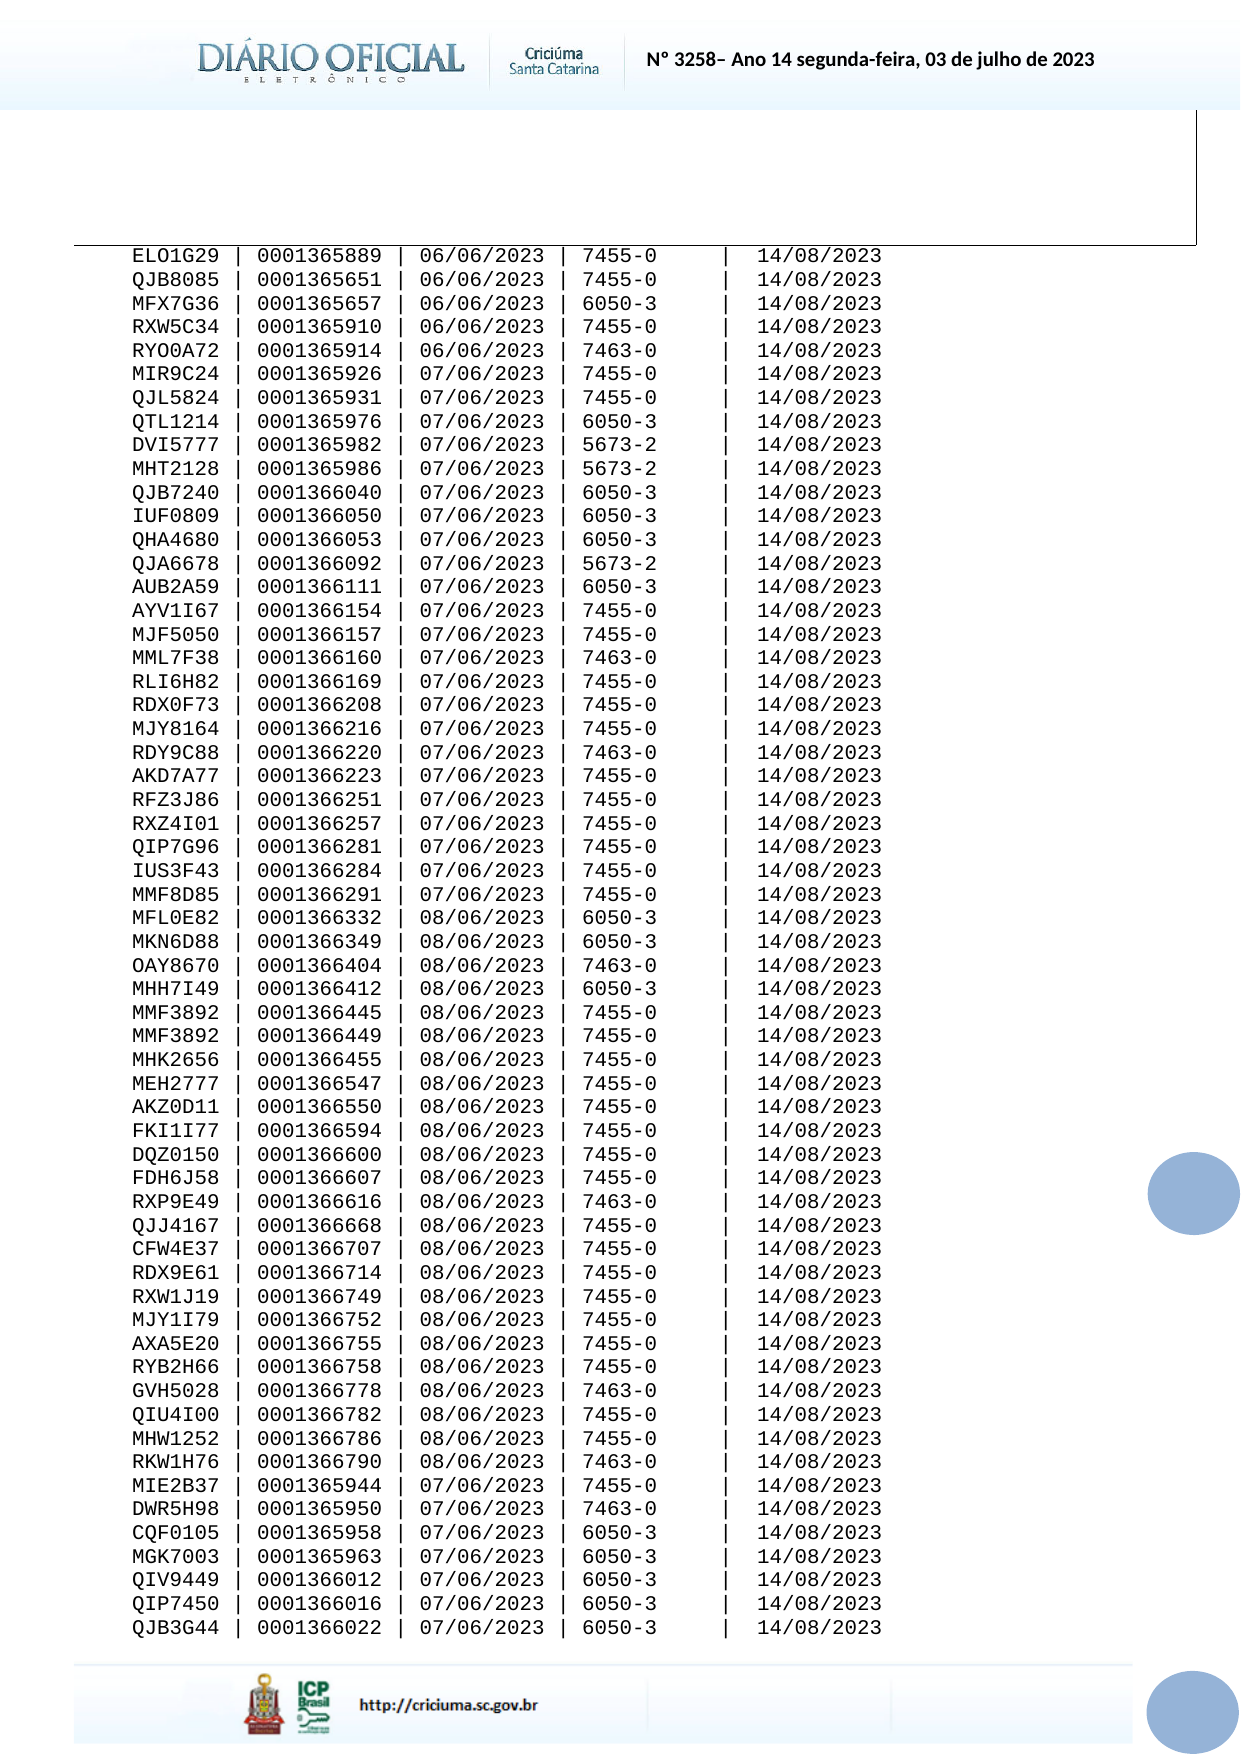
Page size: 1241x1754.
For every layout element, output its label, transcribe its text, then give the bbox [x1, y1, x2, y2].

text AKZ0D11 | 0001366550 | 08/06/2023 | 7455-0 | 14/08/2023 [44, 1096, 1196, 1120]
text QIV9449 | 0001366012 | 07/06/2023 | 6050-3 | 14/08/2023 [44, 1569, 1196, 1593]
text CFW4E37 | 0001366707 | 08/06/2023 | 7455-0 | 14/08/2023 [44, 1238, 1196, 1262]
text MMF8D85 | 0001366291 | 07/06/2023 | 7455-0 | 14/08/2023 [44, 884, 1196, 907]
text RDX0F73 | 0001366208 | 07/06/2023 | 7455-0 | 14/08/2023 [44, 694, 1196, 718]
text MHH7I49 | 0001366412 | 08/06/2023 | 6050-3 | 14/08/2023 [44, 978, 1196, 1002]
text ELO1G29 | 0001365889 | 06/06/2023 | 7455-0 | 14/08/2023 [44, 245, 1196, 269]
text QJJ4167 | 0001366668 | 08/06/2023 | 7455-0 | 14/08/2023 [44, 1215, 1196, 1238]
text MFL0E82 | 0001366332 | 08/06/2023 | 6050-3 | 14/08/2023 [44, 907, 1196, 931]
text QIU4I00 | 0001366782 | 08/06/2023 | 7455-0 | 14/08/2023 [44, 1404, 1196, 1427]
text MIR9C24 | 0001365926 | 07/06/2023 | 7455-0 | 14/08/2023 [44, 363, 1196, 387]
text MGK7003 | 0001365963 | 07/06/2023 | 6050-3 | 14/08/2023 [44, 1546, 1196, 1569]
text QJL5824 | 0001365931 | 07/06/2023 | 7455-0 | 14/08/2023 [44, 387, 1196, 411]
text RFZ3J86 | 0001366251 | 07/06/2023 | 7455-0 | 14/08/2023 [44, 789, 1196, 813]
text RXW5C34 | 0001365910 | 06/06/2023 | 7455-0 | 14/08/2023 [44, 316, 1196, 340]
text MHW1252 | 0001366786 | 08/06/2023 | 7455-0 | 14/08/2023 [44, 1427, 1196, 1451]
text QJB8085 | 0001365651 | 06/06/2023 | 7455-0 | 14/08/2023 [44, 269, 1196, 292]
text MFX7G36 | 0001365657 | 06/06/2023 | 6050-3 | 14/08/2023 [44, 292, 1196, 316]
text RDX9E61 | 0001366714 | 08/06/2023 | 7455-0 | 14/08/2023 [44, 1262, 1196, 1286]
text RKW1H76 | 0001366790 | 08/06/2023 | 7463-0 | 14/08/2023 [44, 1451, 1196, 1475]
text RLI6H82 | 0001366169 | 07/06/2023 | 7455-0 | 14/08/2023 [44, 671, 1196, 694]
text QJB3G44 | 0001366022 | 07/06/2023 | 6050-3 | 14/08/2023 [44, 1617, 1196, 1640]
text MMF3892 | 0001366445 | 08/06/2023 | 7455-0 | 14/08/2023 [44, 1002, 1196, 1026]
text MEH2777 | 0001366547 | 08/06/2023 | 7455-0 | 14/08/2023 [44, 1073, 1196, 1096]
text OAY8670 | 0001366404 | 08/06/2023 | 7463-0 | 14/08/2023 [44, 954, 1196, 978]
text QIP7G96 | 0001366281 | 07/06/2023 | 7455-0 | 14/08/2023 [44, 836, 1196, 860]
text DVI5777 | 0001365982 | 07/06/2023 | 5673-2 | 14/08/2023 [44, 434, 1196, 458]
text AXA5E20 | 0001366755 | 08/06/2023 | 7455-0 | 14/08/2023 [44, 1333, 1196, 1357]
text AKD7A77 | 0001366223 | 07/06/2023 | 7455-0 | 14/08/2023 [44, 765, 1196, 789]
text RYB2H66 | 0001366758 | 08/06/2023 | 7455-0 | 14/08/2023 [44, 1357, 1196, 1380]
text MJY1I79 | 0001366752 | 08/06/2023 | 7455-0 | 14/08/2023 [44, 1309, 1196, 1333]
text MJF5050 | 0001366157 | 07/06/2023 | 7455-0 | 14/08/2023 [44, 623, 1196, 647]
text IUS3F43 | 0001366284 | 07/06/2023 | 7455-0 | 14/08/2023 [44, 860, 1196, 884]
text RXW1J19 | 0001366749 | 08/06/2023 | 7455-0 | 14/08/2023 [44, 1286, 1196, 1309]
text RXZ4I01 | 0001366257 | 07/06/2023 | 7455-0 | 14/08/2023 [44, 813, 1196, 836]
text MHK2656 | 0001366455 | 08/06/2023 | 7455-0 | 14/08/2023 [44, 1049, 1196, 1073]
text DWR5H98 | 0001365950 | 07/06/2023 | 7463-0 | 14/08/2023 [44, 1498, 1196, 1522]
text DQZ0150 | 0001366600 | 08/06/2023 | 7455-0 | 14/08/2023 [44, 1144, 1196, 1167]
text MML7F38 | 0001366160 | 07/06/2023 | 7463-0 | 14/08/2023 [44, 647, 1196, 671]
text CQF0105 | 0001365958 | 07/06/2023 | 6050-3 | 14/08/2023 [44, 1522, 1196, 1546]
text MMF3892 | 0001366449 | 08/06/2023 | 7455-0 | 14/08/2023 [44, 1026, 1196, 1049]
text MJY8164 | 0001366216 | 07/06/2023 | 7455-0 | 14/08/2023 [44, 718, 1196, 742]
text AYV1I67 | 0001366154 | 07/06/2023 | 7455-0 | 14/08/2023 [44, 600, 1196, 623]
text RDY9C88 | 0001366220 | 07/06/2023 | 7463-0 | 14/08/2023 [44, 742, 1196, 765]
text QJA6678 | 0001366092 | 07/06/2023 | 5673-2 | 14/08/2023 [44, 553, 1196, 576]
text IUF0809 | 0001366050 | 07/06/2023 | 6050-3 | 14/08/2023 [44, 505, 1196, 529]
text FKI1I77 | 0001366594 | 08/06/2023 | 7455-0 | 14/08/2023 [44, 1120, 1196, 1144]
text MIE2B37 | 0001365944 | 07/06/2023 | 7455-0 | 14/08/2023 [44, 1475, 1196, 1498]
text QIP7450 | 0001366016 | 07/06/2023 | 6050-3 | 14/08/2023 [44, 1593, 1196, 1617]
text QHA4680 | 0001366053 | 07/06/2023 | 6050-3 | 14/08/2023 [44, 529, 1196, 553]
text QJB7240 | 0001366040 | 07/06/2023 | 6050-3 | 14/08/2023 [44, 482, 1196, 505]
text RYO0A72 | 0001365914 | 06/06/2023 | 7463-0 | 14/08/2023 [44, 340, 1196, 363]
text QTL1214 | 0001365976 | 07/06/2023 | 6050-3 | 14/08/2023 [44, 411, 1196, 434]
text FDH6J58 | 0001366607 | 08/06/2023 | 7455-0 | 14/08/2023 [44, 1167, 1157, 1191]
text MHT2128 | 0001365986 | 07/06/2023 | 5673-2 | 14/08/2023 [44, 458, 1196, 482]
text AUB2A59 | 0001366111 | 07/06/2023 | 6050-3 | 14/08/2023 [44, 576, 1196, 600]
text RXP9E49 | 0001366616 | 08/06/2023 | 7463-0 | 14/08/2023 [44, 1191, 1153, 1215]
text GVH5028 | 0001366778 | 08/06/2023 | 7463-0 | 14/08/2023 [44, 1380, 1196, 1404]
text MKN6D88 | 0001366349 | 08/06/2023 | 6050-3 | 14/08/2023 [44, 931, 1196, 954]
